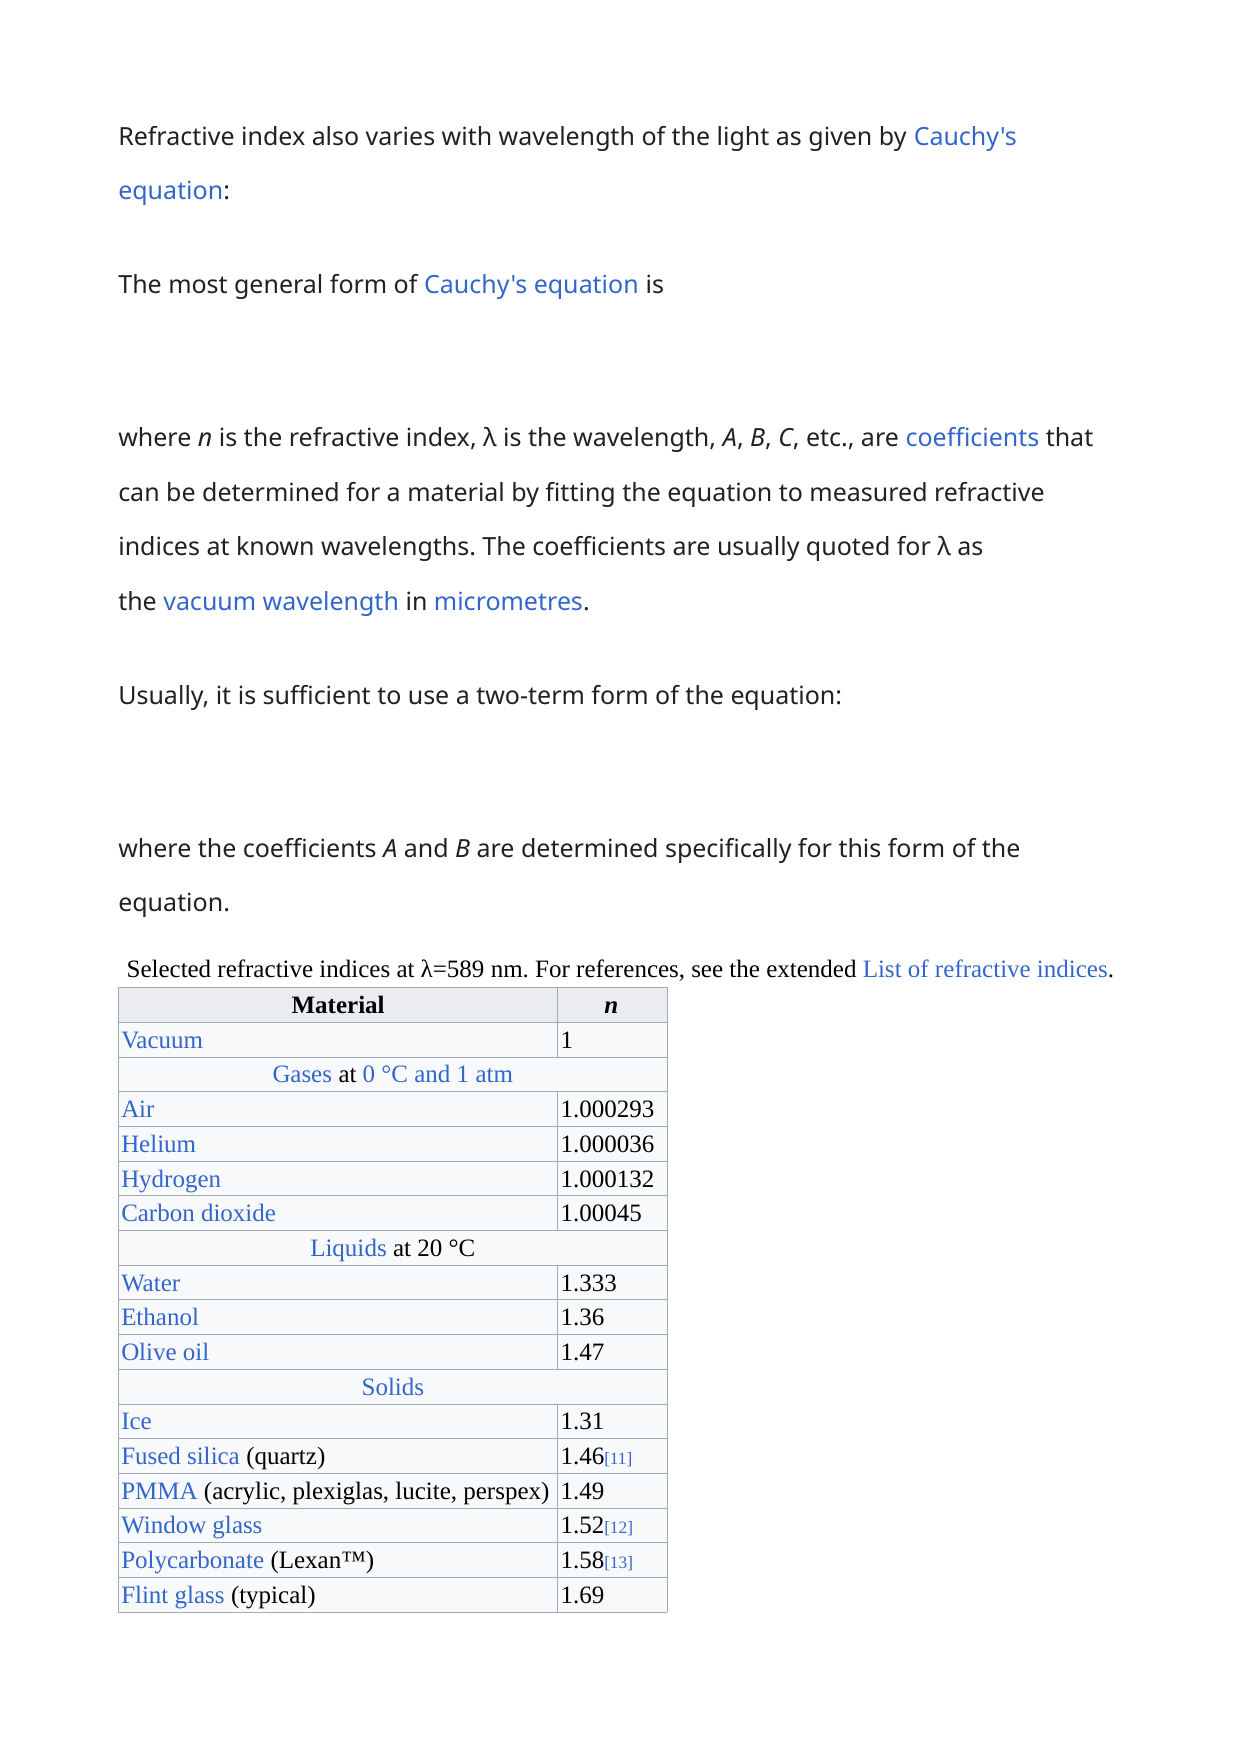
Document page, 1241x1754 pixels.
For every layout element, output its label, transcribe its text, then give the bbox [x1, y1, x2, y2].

table_cell Helium [119, 1127, 557, 1161]
table_cell Polycarbonate (Lexan™) [119, 1543, 557, 1577]
table_cell Gases at 0 °C and 1 atm [119, 1058, 667, 1091]
table_cell 1 [558, 1023, 667, 1057]
table_cell 1.58[13] [558, 1543, 667, 1577]
table_cell PMMA (acrylic, plexiglas, lucite, perspex) [119, 1474, 557, 1507]
text where n is the refractive index, λ is the wavelength, A, B, C, etc., are coefficients that can be determined for a material by fitting the equation to measured refractive indices at known wavelengths. The coefficients are usually quoted for λ as the vacuum wavelength in micrometres. [118, 420, 1122, 617]
table_cell 1.49 [558, 1474, 667, 1507]
table_cell 1.000036 [558, 1127, 667, 1161]
table_cell Solids [119, 1370, 667, 1403]
table_cell 1.333 [558, 1266, 667, 1299]
table_cell Olive oil [119, 1335, 557, 1369]
table_cell Ethanol [119, 1300, 557, 1334]
table_cell Carbon dioxide [119, 1196, 557, 1230]
text Selected refractive indices at λ=589 nm. For references, see the extended List of refractive indices. [118, 954, 1122, 983]
table_cell Liquids at 20 °C [119, 1231, 667, 1265]
table_header Material [119, 988, 557, 1022]
table_cell 1.47 [558, 1335, 667, 1369]
table_cell Vacuum [119, 1023, 557, 1057]
table_cell Ice [119, 1405, 557, 1438]
table_cell 1.31 [558, 1405, 667, 1438]
text Usually, it is sufficient to use a two-term form of the equation: [118, 677, 1122, 711]
text where the coefficients A and B are determined specifically for this form of the equation. [118, 831, 1122, 919]
table_cell 1.36 [558, 1300, 667, 1334]
text Refractive index also varies with wavelength of the light as given by Cauchy's equation: [118, 118, 1122, 207]
table_cell Air [119, 1092, 557, 1126]
table_cell 1.00045 [558, 1196, 667, 1230]
table_cell 1.69 [558, 1578, 667, 1612]
text The most general form of Cauchy's equation is [118, 267, 1122, 301]
table_cell Flint glass (typical) [119, 1578, 557, 1612]
table_cell 1.52[12] [558, 1509, 667, 1542]
table_cell Fused silica (quartz) [119, 1439, 557, 1473]
table_cell Window glass [119, 1509, 557, 1542]
table_header n [558, 988, 667, 1022]
table_cell Water [119, 1266, 557, 1299]
table_cell 1.000293 [558, 1092, 667, 1126]
table_cell 1.000132 [558, 1162, 667, 1195]
table_cell Hydrogen [119, 1162, 557, 1195]
table_cell 1.46[11] [558, 1439, 667, 1473]
